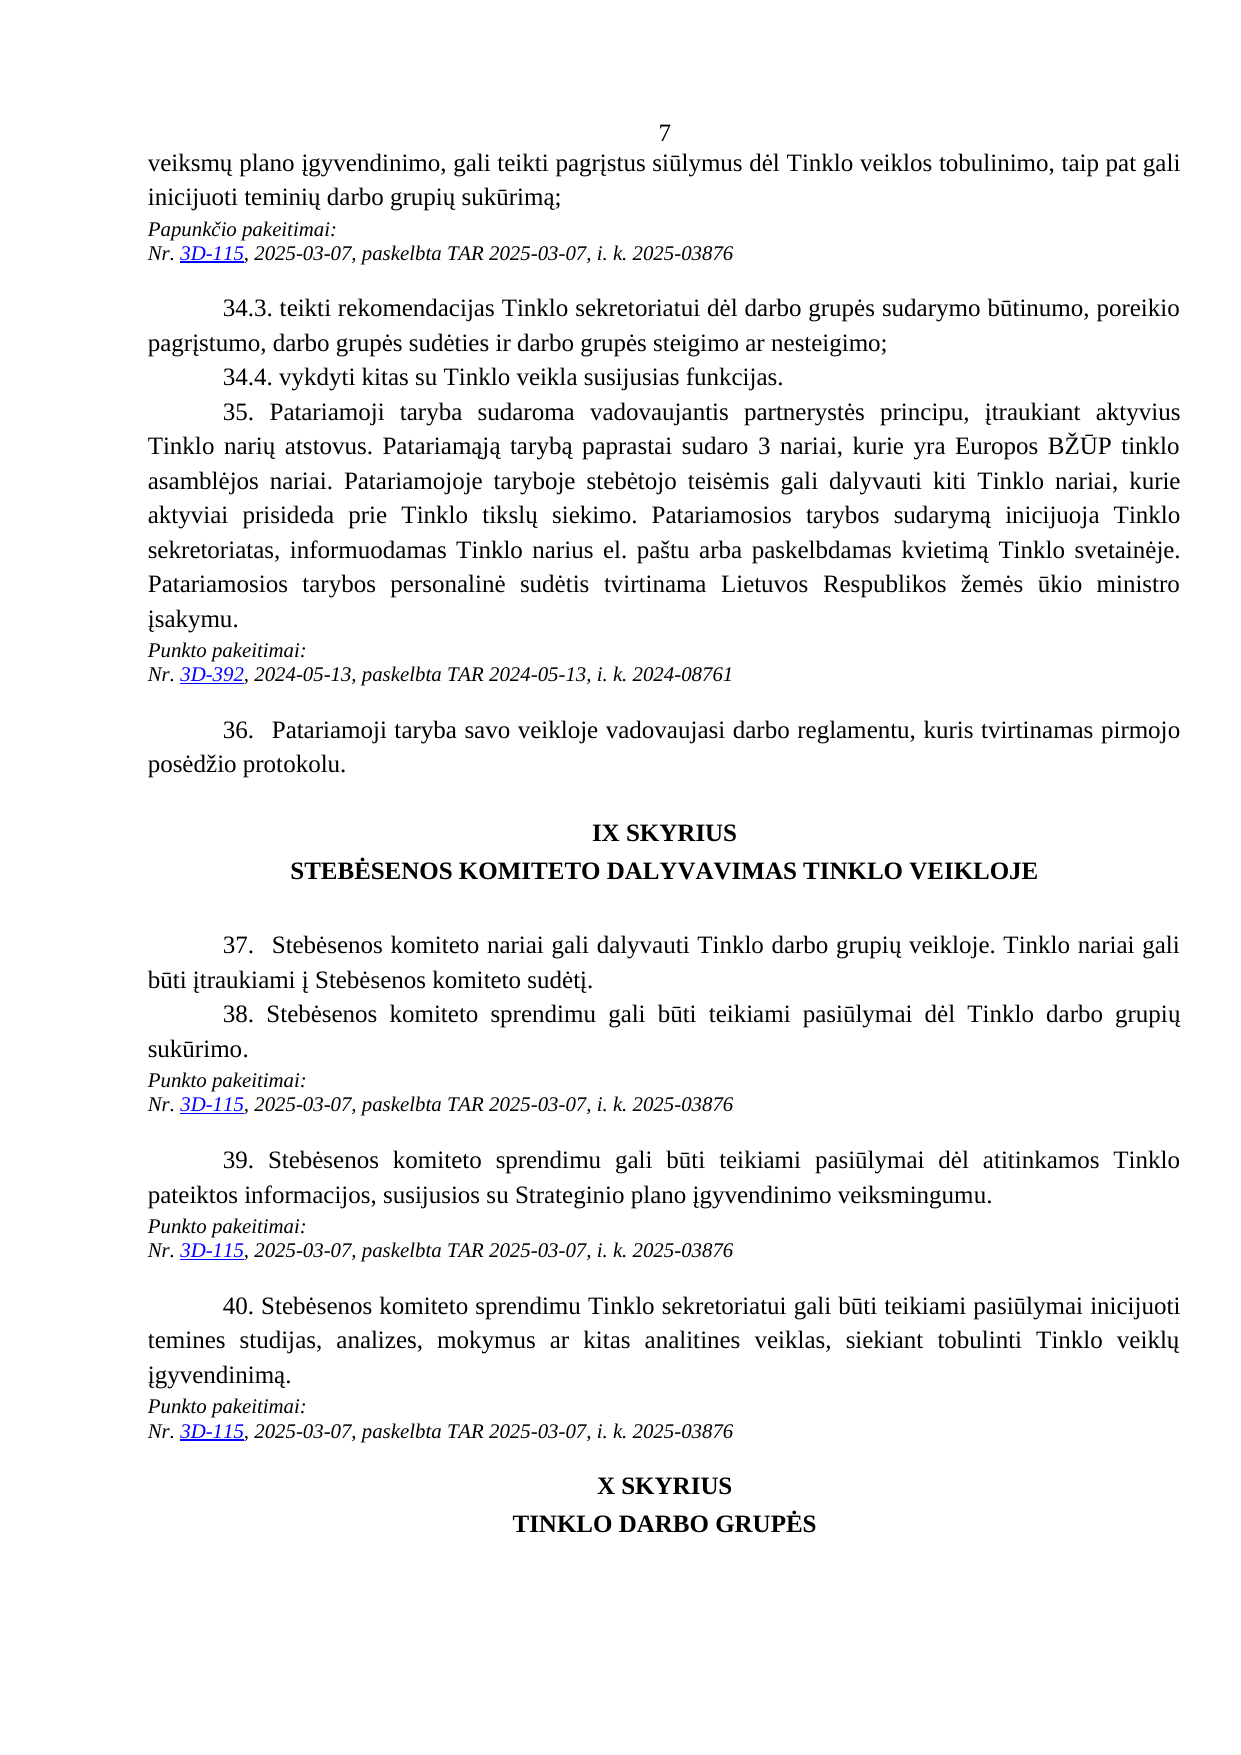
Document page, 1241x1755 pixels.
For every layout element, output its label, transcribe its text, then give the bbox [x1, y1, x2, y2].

text Nr. 3D-115, 2025-03-07, paskelbta TAR 2025-03-07, i. k. 2025-03876 [148, 1238, 1181, 1262]
text Nr. 3D-392, 2024-05-13, paskelbta TAR 2024-05-13, i. k. 2024-08761 [148, 662, 1181, 686]
text Punkto pakeitimai: [148, 1068, 1181, 1092]
text veiksmų plano įgyvendinimo, gali teikti pagrįstus siūlymus dėl Tinklo veiklos tobulinimo, taip pat gali inicijuoti teminių darbo grupių sukūrimą; [148, 148, 1181, 211]
text Papunkčio pakeitimai: [148, 217, 1181, 241]
text Punkto pakeitimai: [148, 1214, 1181, 1238]
text Nr. 3D-115, 2025-03-07, paskelbta TAR 2025-03-07, i. k. 2025-03876 [148, 1418, 1181, 1443]
text X SKYRIUS [148, 1471, 1181, 1500]
text 34.4. vykdyti kitas su Tinklo veikla susijusias funkcijas. [148, 362, 1181, 391]
text 37. Stebėsenos komiteto nariai gali dalyvauti Tinklo darbo grupių veikloje. Tinklo nariai gali būti įtraukiami į Stebėsenos komiteto sudėtį. [148, 930, 1181, 994]
text IX SKYRIUS [148, 818, 1181, 847]
text TINKLO DARBO GRUPĖS [148, 1509, 1181, 1537]
text Nr. 3D-115, 2025-03-07, paskelbta TAR 2025-03-07, i. k. 2025-03876 [148, 241, 1181, 265]
text 36. Patariamoji taryba savo veikloje vadovaujasi darbo reglamentu, kuris tvirtinamas pirmojo posėdžio protokolu. [148, 715, 1181, 778]
text Punkto pakeitimai: [148, 1394, 1181, 1418]
text Nr. 3D-115, 2025-03-07, paskelbta TAR 2025-03-07, i. k. 2025-03876 [148, 1092, 1181, 1116]
text 34.3. teikti rekomendacijas Tinklo sekretoriatui dėl darbo grupės sudarymo būtinumo, poreikio pagrįstumo, darbo grupės sudėties ir darbo grupės steigimo ar nesteigimo; [148, 293, 1181, 357]
text 35. Patariamoji taryba sudaroma vadovaujantis partnerystės principu, įtraukiant aktyvius Tinklo narių atstovus. Patariamąją tarybą paprastai sudaro 3 nariai, kurie yra Europos BŽŪP tinklo asamblėjos nariai. Patariamojoje taryboje stebėtojo teisėmis gali dalyvauti kiti Tinklo nariai, kurie aktyviai prisideda prie Tinklo tikslų siekimo. Patariamosios tarybos sudarymą inicijuoja Tinklo sekretoriatas, informuodamas Tinklo narius el. paštu arba paskelbdamas kvietimą Tinklo svetainėje. Patariamosios tarybos personalinė sudėtis tvirtinama Lietuvos Respublikos žemės ūkio ministro įsakymu. [148, 397, 1181, 632]
text 38. Stebėsenos komiteto sprendimu gali būti teikiami pasiūlymai dėl Tinklo darbo grupių sukūrimo. [148, 999, 1181, 1063]
text 40. Stebėsenos komiteto sprendimu Tinklo sekretoriatui gali būti teikiami pasiūlymai inicijuoti temines studijas, analizes, mokymus ar kitas analitines veiklas, siekiant tobulinti Tinklo veiklų įgyvendinimą. [148, 1291, 1181, 1389]
text 39. Stebėsenos komiteto sprendimu gali būti teikiami pasiūlymai dėl atitinkamos Tinklo pateiktos informacijos, susijusios su Strateginio plano įgyvendinimo veiksmingumu. [148, 1145, 1181, 1208]
text Punkto pakeitimai: [148, 638, 1181, 662]
text sTEBĖSENOS KOMITETO DALYVAVIMAS tinklo VEIKLOJE [148, 856, 1181, 884]
